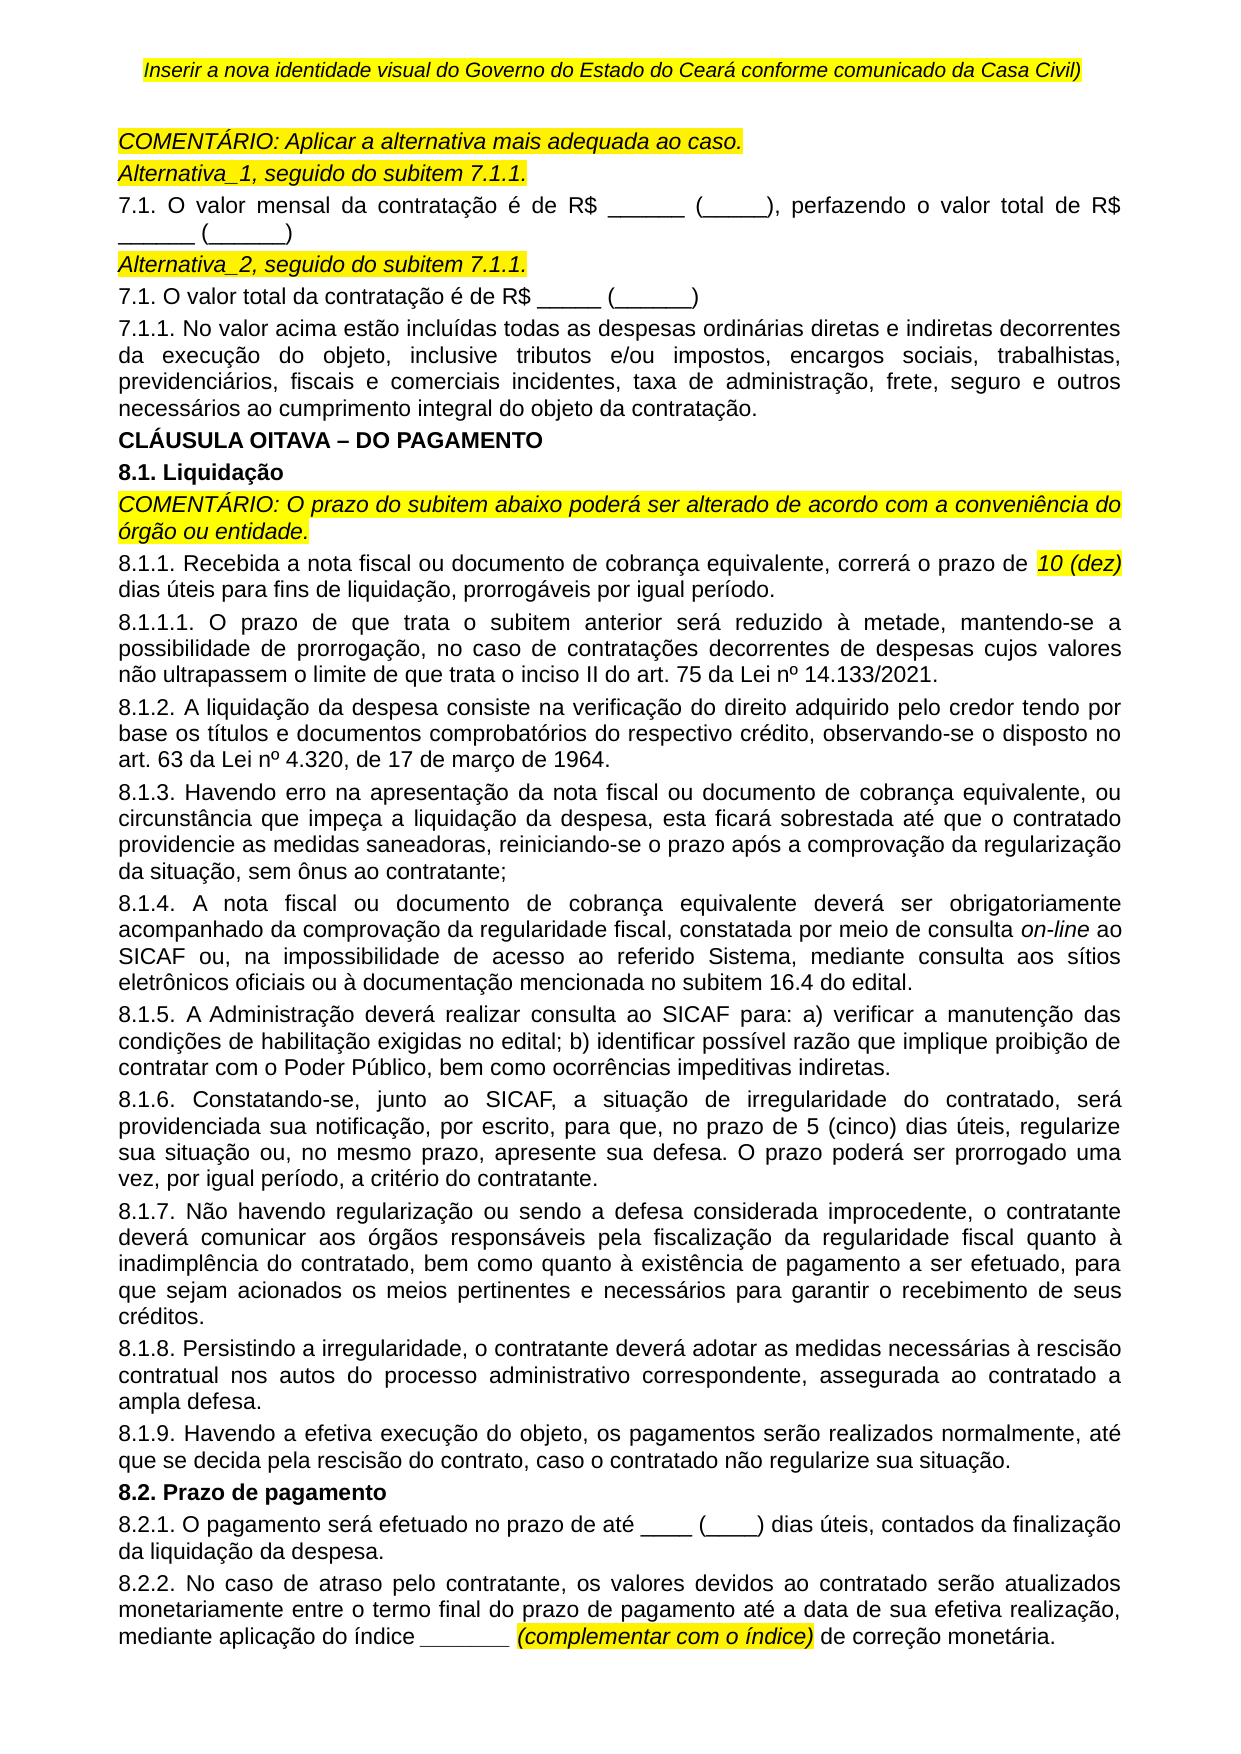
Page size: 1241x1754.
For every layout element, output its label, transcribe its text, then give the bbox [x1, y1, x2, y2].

text 7.1.1. No valor acima estão incluídas todas as despesas ordinárias diretas e indiretas decorrentes da execução do objeto, inclusive tributos e/ou impostos, encargos sociais, trabalhistas, previdenciários, fiscais e comerciais incidentes, taxa de administração, frete, seguro e outros necessários ao cumprimento integral do objeto da contratação. [118, 315, 1122, 421]
text CLÁUSULA OITAVA – DO PAGAMENTO [118, 427, 1122, 453]
text 8.1.8. Persistindo a irregularidade, o contratante deverá adotar as medidas necessárias à rescisão contratual nos autos do processo administrativo correspondente, assegurada ao contratado a ampla defesa. [118, 1335, 1122, 1414]
text 8.1.9. Havendo a efetiva execução do objeto, os pagamentos serão realizados normalmente, até que se decida pela rescisão do contrato, caso o contratado não regularize sua situação. [118, 1420, 1122, 1473]
text 8.1.3. Havendo erro na apresentação da nota fiscal ou documento de cobrança equivalente, ou circunstância que impeça a liquidação da despesa, esta ficará sobrestada até que o contratado providencie as medidas saneadoras, reiniciando-se o prazo após a comprovação da regularização da situação, sem ônus ao contratante; [118, 779, 1122, 884]
text COMENTÁRIO: Aplicar a alternativa mais adequada ao caso. [118, 128, 1122, 154]
text 8.2. Prazo de pagamento [118, 1479, 1122, 1505]
text 8.1.7. Não havendo regularização ou sendo a defesa considerada improcedente, o contratante deverá comunicar aos órgãos responsáveis pela fiscalização da regularidade fiscal quanto à inadimplência do contratado, bem como quanto à existência de pagamento a ser efetuado, para que sejam acionados os meios pertinentes e necessários para garantir o recebimento de seus créditos. [118, 1198, 1122, 1329]
text COMENTÁRIO: O prazo do subitem abaixo poderá ser alterado de acordo com a conveniência do órgão ou entidade. [118, 491, 1122, 544]
text 8.2.1. O pagamento será efetuado no prazo de até ____ (____) dias úteis, contados da finalização da liquidação da despesa. [118, 1511, 1122, 1564]
text 7.1. O valor total da contratação é de R$ _____ (______) [118, 283, 1122, 309]
text 8.2.2. No caso de atraso pelo contratante, os valores devidos ao contratado serão atualizados monetariamente entre o termo final do prazo de pagamento até a data de sua efetiva realização, mediante aplicação do índice _______ (complementar com o índice) de correção monetária. [118, 1570, 1122, 1649]
text Alternativa_1, seguido do subitem 7.1.1. [118, 160, 1122, 186]
text 8.1.2. A liquidação da despesa consiste na verificação do direito adquirido pelo credor tendo por base os títulos e documentos comprobatórios do respectivo crédito, observando-se o disposto no art. 63 da Lei nº 4.320, de 17 de março de 1964. [118, 694, 1122, 773]
text Alternativa_2, seguido do subitem 7.1.1. [118, 251, 1122, 277]
text 8.1.1. Recebida a nota fiscal ou documento de cobrança equivalente, correrá o prazo de 10 (dez) dias úteis para fins de liquidação, prorrogáveis por igual período. [118, 550, 1122, 603]
text 8.1.1.1. O prazo de que trata o subitem anterior será reduzido à metade, mantendo-se a possibilidade de prorrogação, no caso de contratações decorrentes de despesas cujos valores não ultrapassem o limite de que trata o inciso II do art. 75 da Lei nº 14.133/2021. [118, 609, 1122, 688]
text 8.1.4. A nota fiscal ou documento de cobrança equivalente deverá ser obrigatoriamente acompanhado da comprovação da regularidade fiscal, constatada por meio de consulta on-line ao SICAF ou, na impossibilidade de acesso ao referido Sistema, mediante consulta aos sítios eletrônicos oficiais ou à documentação mencionada no subitem 16.4 do edital. [118, 890, 1122, 995]
text 8.1.5. A Administração deverá realizar consulta ao SICAF para: a) verificar a manutenção das condições de habilitação exigidas no edital; b) identificar possível razão que implique proibição de contratar com o Poder Público, bem como ocorrências impeditivas indiretas. [118, 1001, 1122, 1080]
text 8.1.6. Constatando-se, junto ao SICAF, a situação de irregularidade do contratado, será providenciada sua notificação, por escrito, para que, no prazo de 5 (cinco) dias úteis, regularize sua situação ou, no mesmo prazo, apresente sua defesa. O prazo poderá ser prorrogado uma vez, por igual período, a critério do contratante. [118, 1086, 1122, 1192]
text 8.1. Liquidação [118, 459, 1122, 485]
text 7.1. O valor mensal da contratação é de R$ ______ (_____), perfazendo o valor total de R$ ______ (______) [118, 192, 1122, 245]
